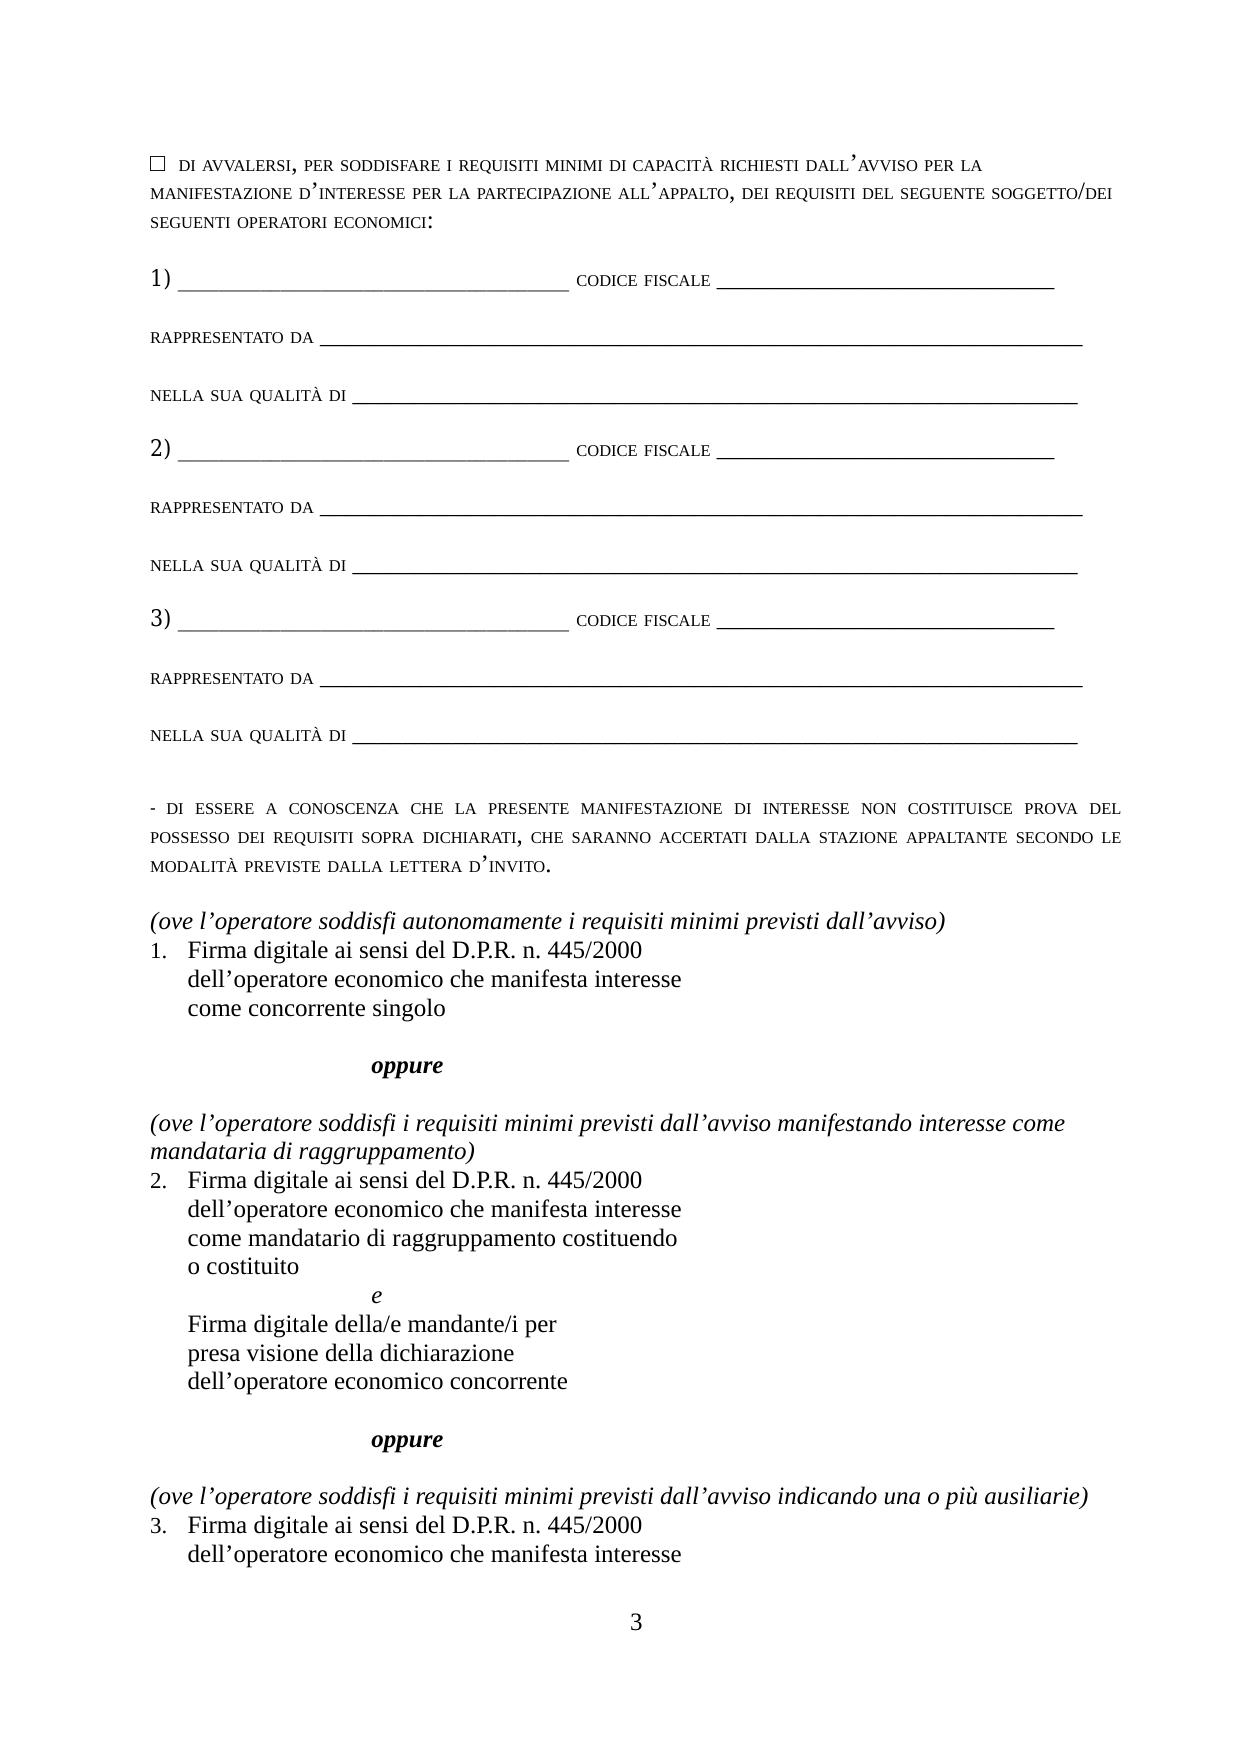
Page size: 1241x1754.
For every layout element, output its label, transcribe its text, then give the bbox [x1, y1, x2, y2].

text rappresentato da _____________________________________________________________ [150, 320, 1122, 349]
text nella sua qualità di __________________________________________________________ [150, 718, 1122, 747]
text 2) ______________________________________ codice fiscale ___________________________ [150, 433, 1122, 462]
text dell’operatore economico che manifesta interesse [187, 964, 1122, 993]
text □ di avvalersi, per soddisfare i requisiti minimi di capacità richiesti dall’avviso per la manifestazione d’interesse per la partecipazione all’appalto, dei requisiti del seguente soggetto/dei seguenti operatori economici: [150, 148, 1122, 234]
list Firma digitale ai sensi del D.P.R. n. 445/2000 [150, 935, 1122, 964]
text oppure [297, 1424, 1122, 1453]
text 3) ______________________________________ codice fiscale ___________________________ [150, 603, 1122, 632]
text nella sua qualità di __________________________________________________________ [150, 378, 1122, 406]
text dell’operatore economico che manifesta interesse [187, 1194, 1122, 1223]
text presa visione della dichiarazione [150, 1338, 1122, 1366]
text dell’operatore economico concorrente [150, 1366, 1122, 1395]
text 1) ______________________________________ codice fiscale ___________________________ [150, 263, 1122, 291]
text come concorrente singolo [187, 993, 1122, 1021]
text o costituito [187, 1251, 1122, 1280]
text rappresentato da _____________________________________________________________ [150, 661, 1122, 690]
text come mandatario di raggruppamento costituendo [187, 1223, 1122, 1251]
text (ove l’operatore soddisfi i requisiti minimi previsti dall’avviso indicando una o più ausiliarie) [150, 1481, 1122, 1510]
text e [297, 1280, 1122, 1309]
text (ove l’operatore soddisfi i requisiti minimi previsti dall’avviso manifestando interesse come mandataria di raggruppamento) [150, 1108, 1122, 1165]
text - di essere a conoscenza che la presente manifestazione di interesse non costituisce prova del possesso dei requisiti sopra dichiarati, che saranno accertati dalla stazione appaltante secondo le modalità previste dalla lettera d’invito. [150, 791, 1122, 878]
list Firma digitale ai sensi del D.P.R. n. 445/2000 [150, 1510, 1122, 1539]
text oppure [297, 1050, 1122, 1079]
text dell’operatore economico che manifesta interesse [187, 1539, 1122, 1568]
text Firma digitale della/e mandante/i per [187, 1309, 1122, 1338]
text rappresentato da _____________________________________________________________ [150, 491, 1122, 519]
text (ove l’operatore soddisfi autonomamente i requisiti minimi previsti dall’avviso) [150, 906, 1122, 935]
list Firma digitale ai sensi del D.P.R. n. 445/2000 [150, 1165, 1122, 1194]
text nella sua qualità di __________________________________________________________ [150, 548, 1122, 577]
